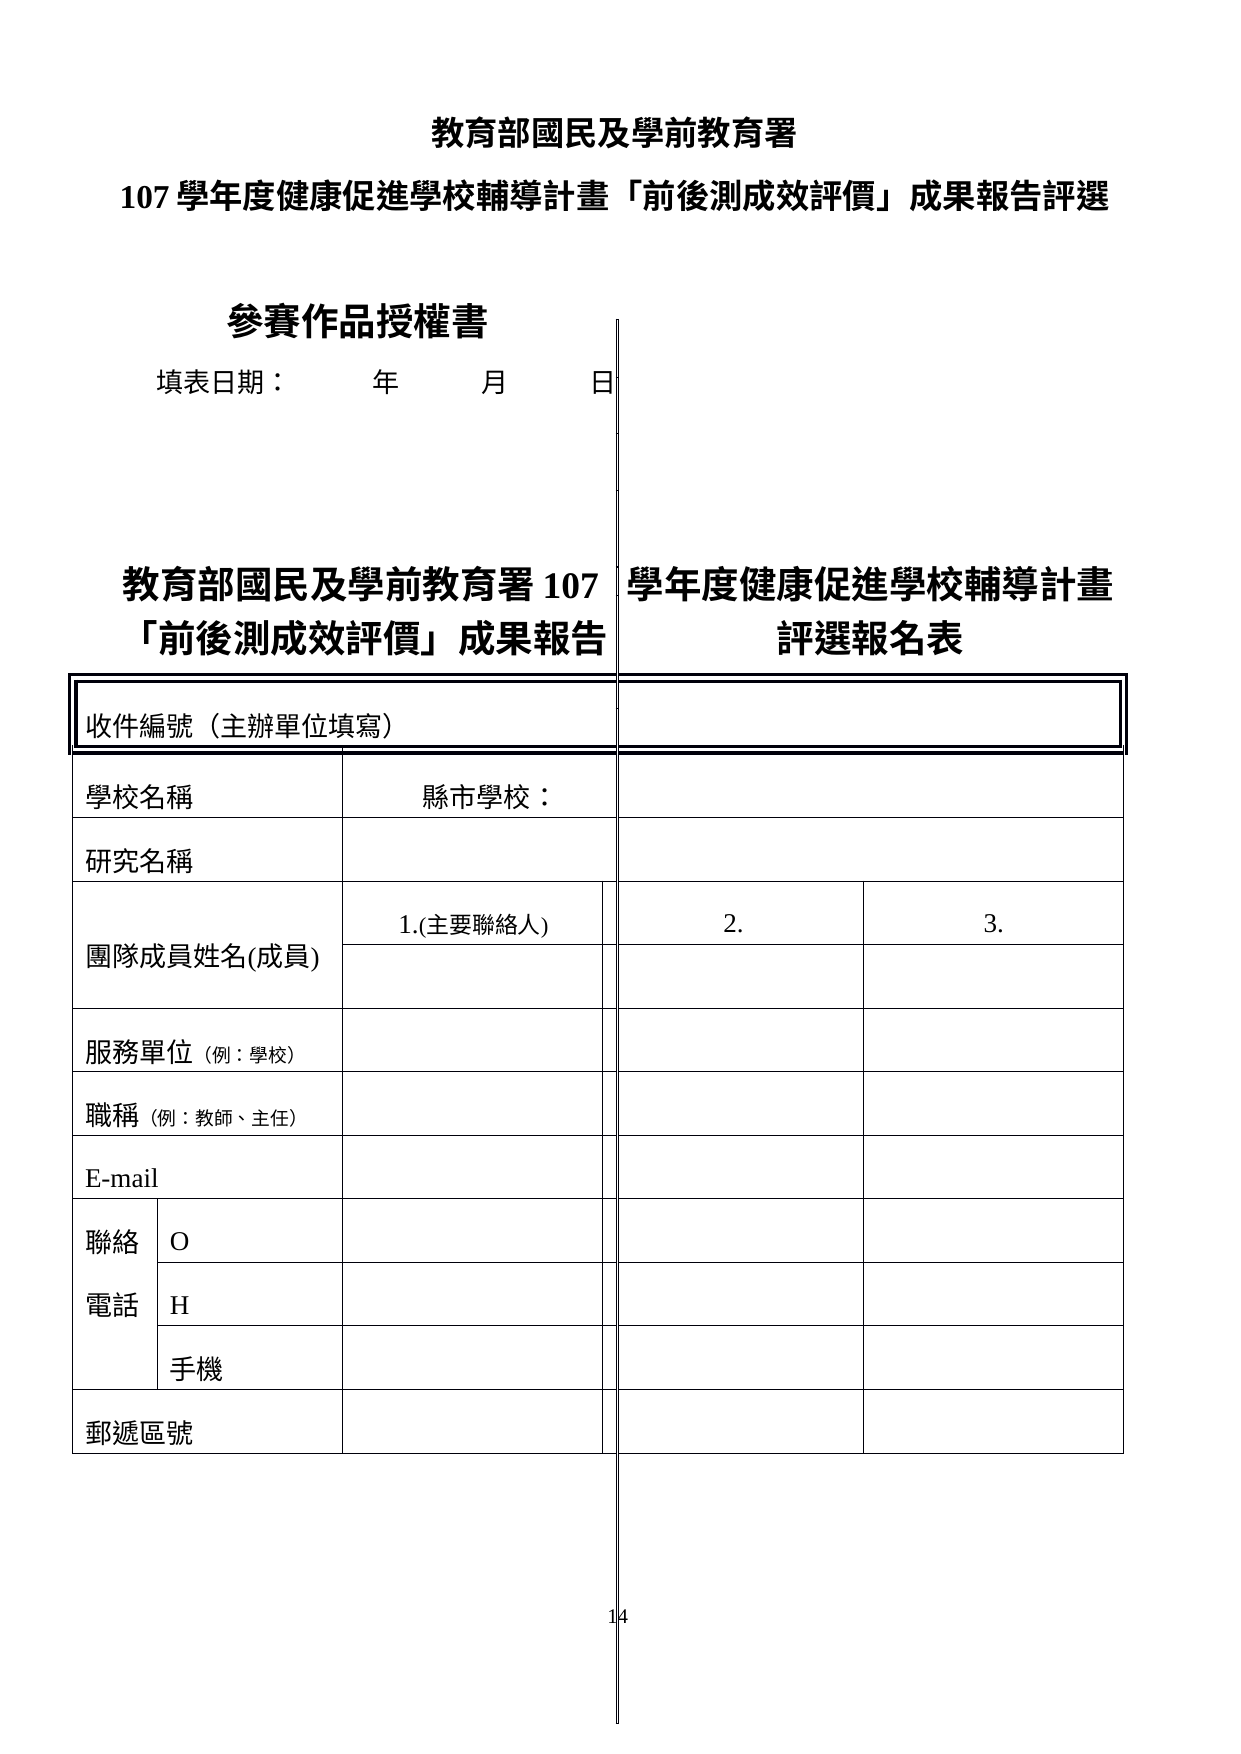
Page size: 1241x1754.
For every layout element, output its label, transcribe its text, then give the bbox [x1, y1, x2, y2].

table_cell [603, 1263, 616, 1325]
table_cell [619, 1390, 863, 1452]
table_cell [343, 1199, 602, 1262]
table_cell [343, 1326, 602, 1389]
table_cell [619, 755, 1123, 817]
table_cell [603, 1199, 616, 1262]
table_cell [603, 1390, 616, 1452]
table_cell 研究名稱 [73, 818, 342, 881]
table_cell [864, 1263, 1123, 1325]
table_cell [619, 1072, 863, 1135]
table_cell 縣市學校： [343, 755, 616, 817]
table_cell [619, 818, 1123, 881]
text [619, 339, 1131, 402]
table_cell 聯絡電話 [73, 1199, 157, 1389]
text 教育部國民及學前教育署 [98, 89, 1131, 152]
table_cell [619, 1136, 863, 1198]
table_cell [619, 945, 863, 1008]
table_header 收件編號（主辦單位填寫） [73, 676, 616, 745]
table_cell [343, 1263, 602, 1325]
table_cell 手機 [158, 1326, 342, 1389]
table_cell 3. [864, 882, 1123, 944]
table_cell [619, 1009, 863, 1071]
table_cell 1.(主要聯絡人) [343, 882, 602, 944]
table_cell 2. [619, 882, 863, 944]
table_cell [619, 1263, 863, 1325]
text 「前後測成效評價」成果報告 [112, 619, 616, 661]
table_cell [603, 1072, 616, 1135]
table_cell 學校名稱 [73, 755, 342, 817]
table_cell [343, 818, 616, 881]
text 評選報名表 [619, 619, 1122, 661]
table_cell [343, 1072, 602, 1135]
table_cell 團隊成員姓名(成員) [73, 882, 342, 1008]
table_cell [864, 1326, 1123, 1389]
text 學年度健康促進學校輔導計畫 [619, 565, 1122, 607]
table_cell [603, 882, 616, 944]
table_cell [343, 1136, 602, 1198]
table_cell O [158, 1199, 342, 1262]
table_cell [864, 945, 1123, 1008]
table_cell 職稱（例：教師、主任） [73, 1072, 342, 1135]
table_cell [864, 1009, 1123, 1071]
table_cell [864, 1136, 1123, 1198]
text 填表日期： 年 月 日 [98, 339, 616, 402]
text 參賽作品授權書 [98, 277, 1131, 339]
table_cell [603, 1326, 616, 1389]
table_cell [603, 1009, 616, 1071]
table_cell [73, 745, 342, 751]
table_cell 服務單位（例：學校） [73, 1009, 342, 1071]
text 教育部國民及學前教育署107 [112, 565, 616, 607]
table_cell E-mail [73, 1136, 342, 1198]
table_cell [864, 1199, 1123, 1262]
table_cell H [158, 1263, 342, 1325]
table_cell [619, 745, 1123, 751]
table_header [619, 676, 1123, 745]
table_cell [864, 1072, 1123, 1135]
table_cell 郵遞區號 [73, 1390, 342, 1452]
table_cell [343, 1390, 602, 1452]
table_cell [864, 1390, 1123, 1452]
table_cell [603, 1136, 616, 1198]
table_cell [619, 1199, 863, 1262]
table_cell [343, 1009, 602, 1071]
table_cell [343, 945, 602, 1008]
table_cell [603, 945, 616, 1008]
table_cell [619, 1326, 863, 1389]
text 107學年度健康促進學校輔導計畫「前後測成效評價」成果報告評選 [98, 152, 1131, 214]
